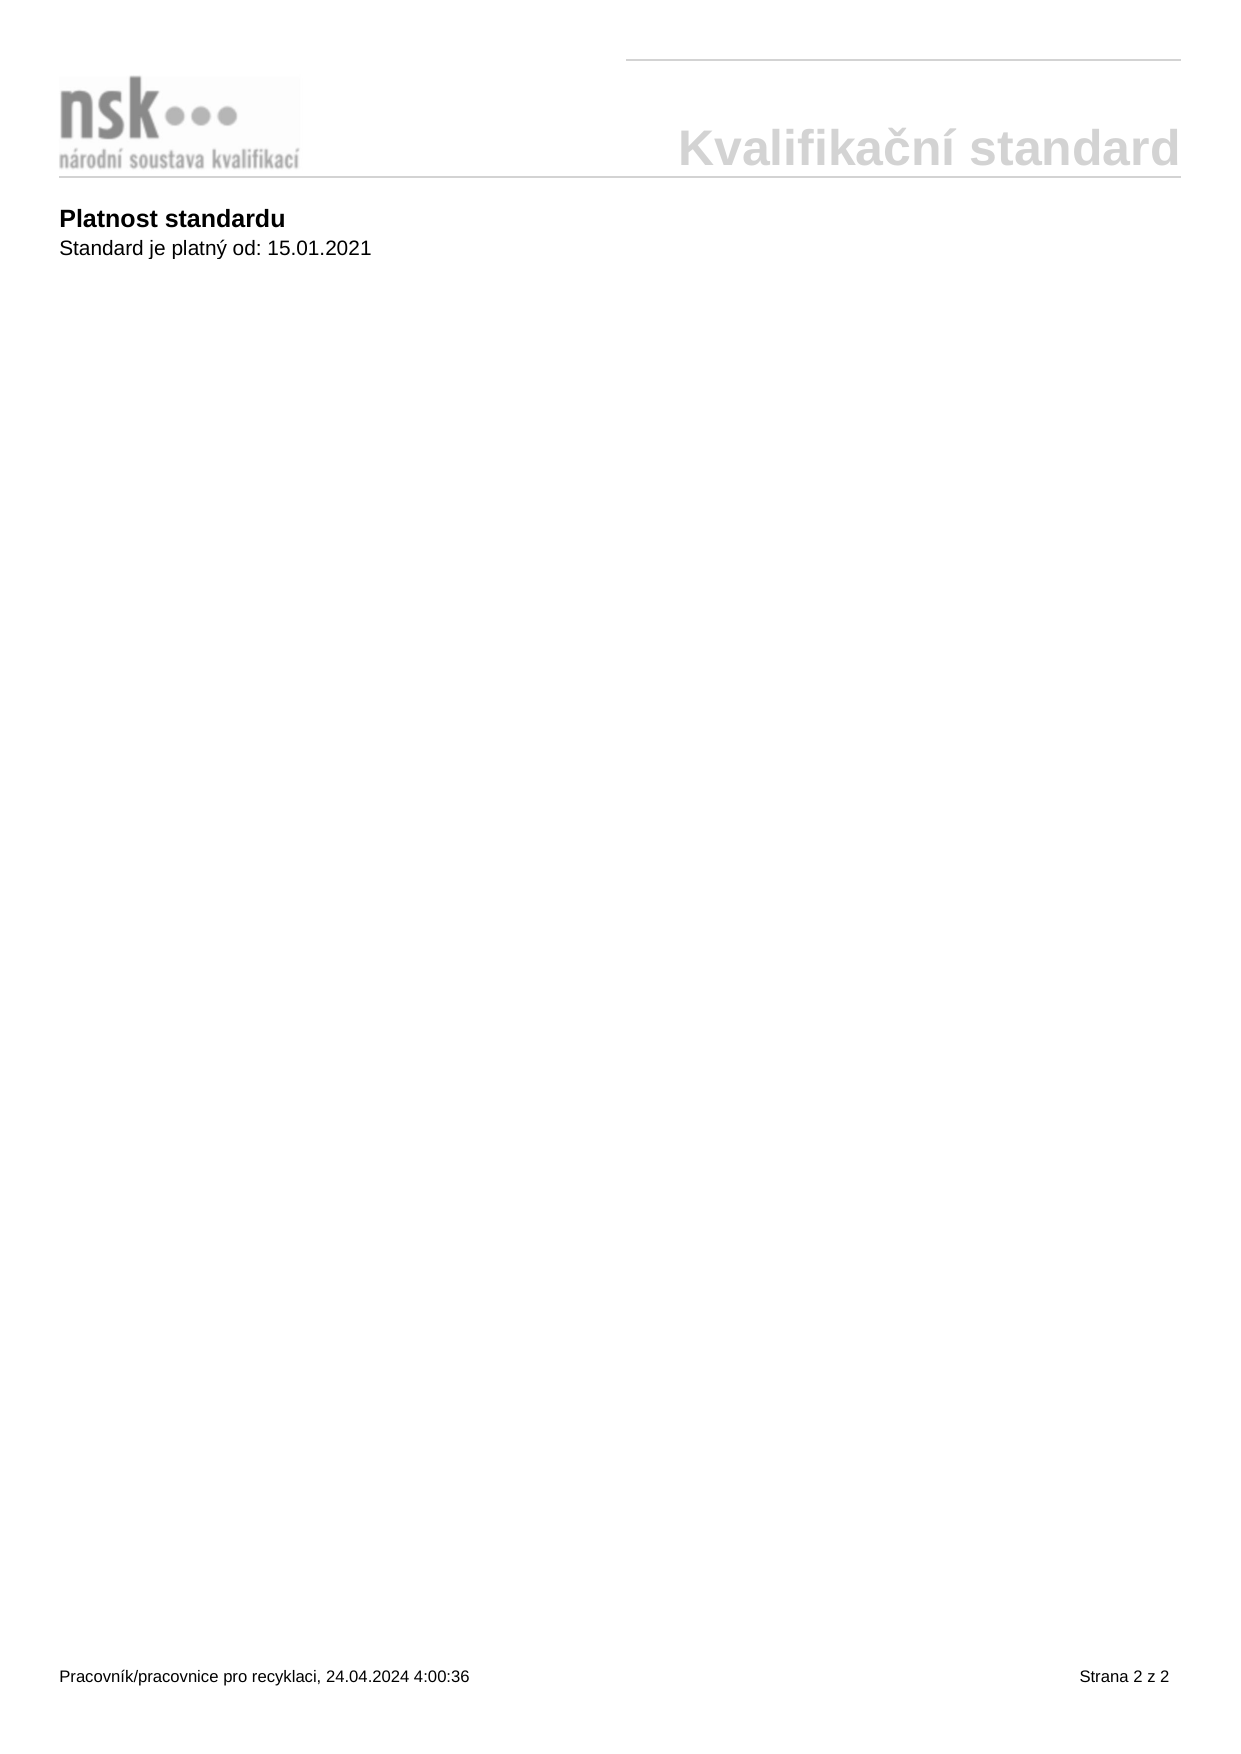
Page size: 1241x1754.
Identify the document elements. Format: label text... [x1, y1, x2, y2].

table_cell [484, 259, 620, 559]
table_cell [1169, 1409, 1181, 1658]
table_cell [59, 171, 483, 176]
table_cell Strana 2 z 2 [862, 1658, 1169, 1694]
table_cell [620, 1409, 626, 1658]
table_cell Kvalifikační standard [626, 61, 1181, 176]
table_cell [484, 859, 620, 1159]
table_cell [1169, 859, 1181, 1159]
table_cell [626, 559, 862, 859]
table_cell [626, 1159, 862, 1409]
table_cell [862, 259, 1093, 559]
table_cell [1169, 559, 1181, 859]
table_cell [59, 194, 483, 200]
table_cell [1093, 859, 1169, 1159]
picture [58, 59, 621, 171]
table_cell [1169, 194, 1181, 200]
table_cell Pracovník/pracovnice pro recyklaci, 24.04.2024 4:00:36 [59, 1658, 862, 1694]
table_cell [59, 259, 483, 559]
table_cell [1169, 1159, 1181, 1409]
table_cell [862, 559, 1093, 859]
table_cell [484, 194, 620, 200]
table_cell [626, 194, 862, 200]
table_cell [862, 194, 1093, 200]
table_cell [626, 1409, 862, 1658]
table_cell [1093, 259, 1169, 559]
table_cell [1093, 1159, 1169, 1409]
table_cell [484, 1409, 620, 1658]
table_cell [626, 859, 862, 1159]
table_cell [626, 259, 862, 559]
table_cell [59, 178, 1181, 194]
table_cell [59, 1159, 483, 1409]
table_cell [484, 1159, 620, 1409]
table_cell [59, 859, 483, 1159]
table_cell [1169, 259, 1181, 559]
table_cell [59, 559, 483, 859]
table_cell [1093, 1409, 1169, 1658]
table_cell Standard je platný od: 15.01.2021 [59, 236, 1181, 259]
table_cell [862, 1159, 1093, 1409]
table_cell [620, 859, 626, 1159]
table_cell [862, 1409, 1093, 1658]
table_cell [484, 171, 620, 176]
table_cell [862, 859, 1093, 1159]
table_cell [59, 1409, 483, 1658]
table_cell [621, 59, 626, 170]
table_cell [1169, 1658, 1181, 1694]
table_cell Platnost standardu [59, 200, 1181, 236]
table_cell [620, 559, 626, 859]
table_cell [1093, 194, 1169, 200]
table_cell [1093, 559, 1169, 859]
table_cell [620, 1159, 626, 1409]
table_cell [484, 559, 620, 859]
table_cell [620, 259, 626, 559]
